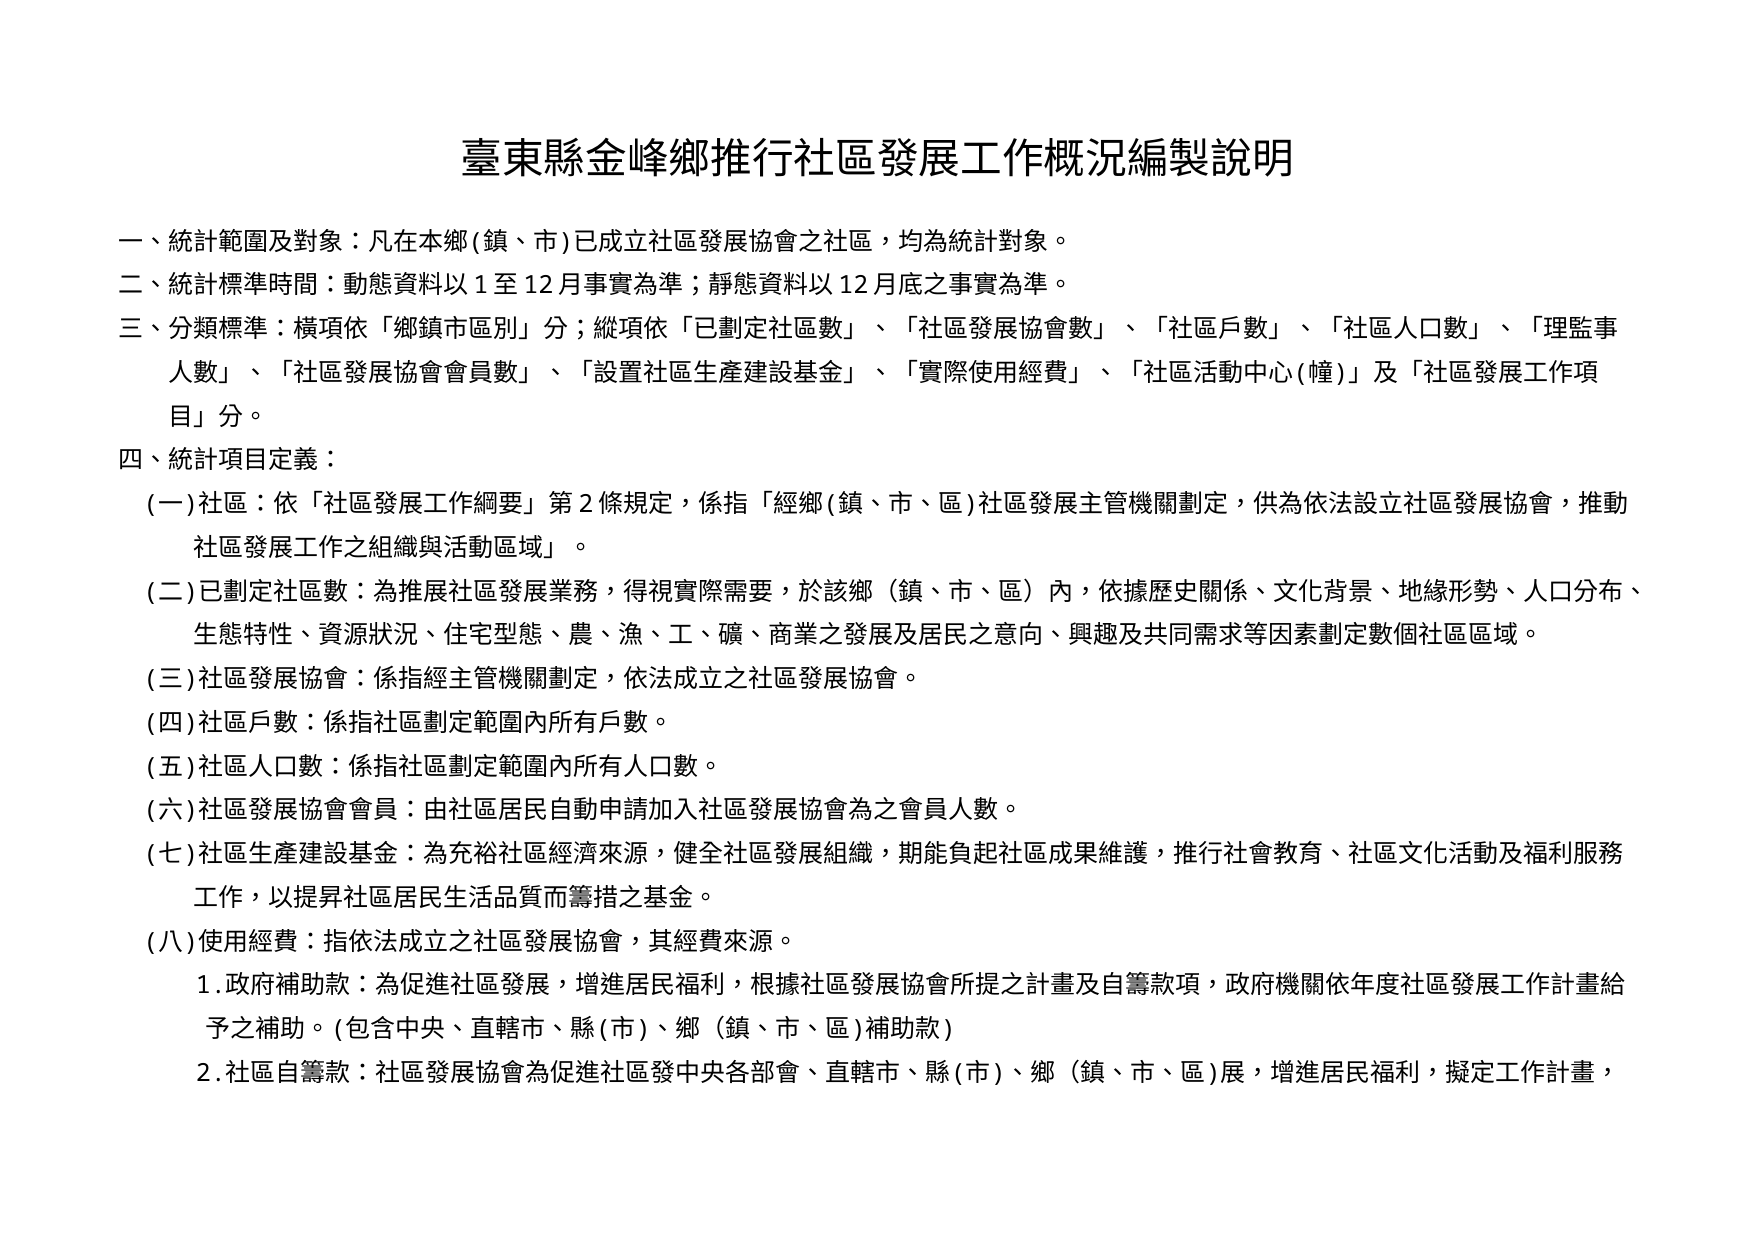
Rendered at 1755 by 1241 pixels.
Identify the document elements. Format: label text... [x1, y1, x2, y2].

text (七)社區生產建設基金：為充裕社區經濟來源，健全社區發展組織，期能負起社區成果維護，推行社會教育、社區文化活動及福利服務工作，以提昇社區居民生活品質而籌措之基金。 [143, 828, 1636, 915]
text (四)社區戶數：係指社區劃定範圍內所有戶數。 [143, 696, 1636, 740]
text 2.社區自籌款：社區發展協會為促進社區發中央各部會、直轄市、縣(市)、鄉（鎮、市、區)展，增進居民福利，擬定工作計畫， [181, 1046, 1636, 1090]
text 臺東縣金峰鄉推行社區發展工作概況編製說明 [118, 125, 1636, 185]
text (六)社區發展協會會員：由社區居民自動申請加入社區發展協會為之會員人數。 [143, 784, 1636, 828]
text (一)社區：依「社區發展工作綱要」第2條規定，係指「經鄉(鎮、市、區)社區發展主管機關劃定，供為依法設立社區發展協會，推動社區發展工作之組織與活動區域」。 [143, 478, 1636, 565]
text 四、統計項目定義： [118, 434, 1636, 478]
text 三、分類標準：橫項依「鄉鎮市區別」分；縱項依「已劃定社區數」、「社區發展協會數」、「社區戶數」、「社區人口數」、「理監事人數」、「社區發展協會會員數」、「設置社區生產建設基金」、「實際使用經費」、「社區活動中心(幢)」及「社區發展工作項目」分。 [118, 303, 1636, 434]
text 1.政府補助款：為促進社區發展，增進居民福利，根據社區發展協會所提之計畫及自籌款項，政府機關依年度社區發展工作計畫給予之補助。(包含中央、直轄市、縣(市)、鄉（鎮、市、區)補助款) [181, 959, 1636, 1046]
text (八)使用經費：指依法成立之社區發展協會，其經費來源。 [143, 915, 1636, 959]
text 一、統計範圍及對象：凡在本鄉(鎮、市)已成立社區發展協會之社區，均為統計對象。 [118, 215, 1636, 259]
text 二、統計標準時間：動態資料以1至12月事實為準；靜態資料以12月底之事實為準。 [118, 259, 1636, 303]
text (二)已劃定社區數：為推展社區發展業務，得視實際需要，於該鄉（鎮、市、區）內，依據歷史關係、文化背景、地緣形勢、人口分布、生態特性、資源狀況、住宅型態、農、漁、工、礦、商業之發展及居民之意向、興趣及共同需求等因素劃定數個社區區域。 [143, 565, 1636, 653]
text (三)社區發展協會：係指經主管機關劃定，依法成立之社區發展協會。 [143, 653, 1636, 696]
text (五)社區人口數：係指社區劃定範圍內所有人口數。 [143, 740, 1636, 784]
